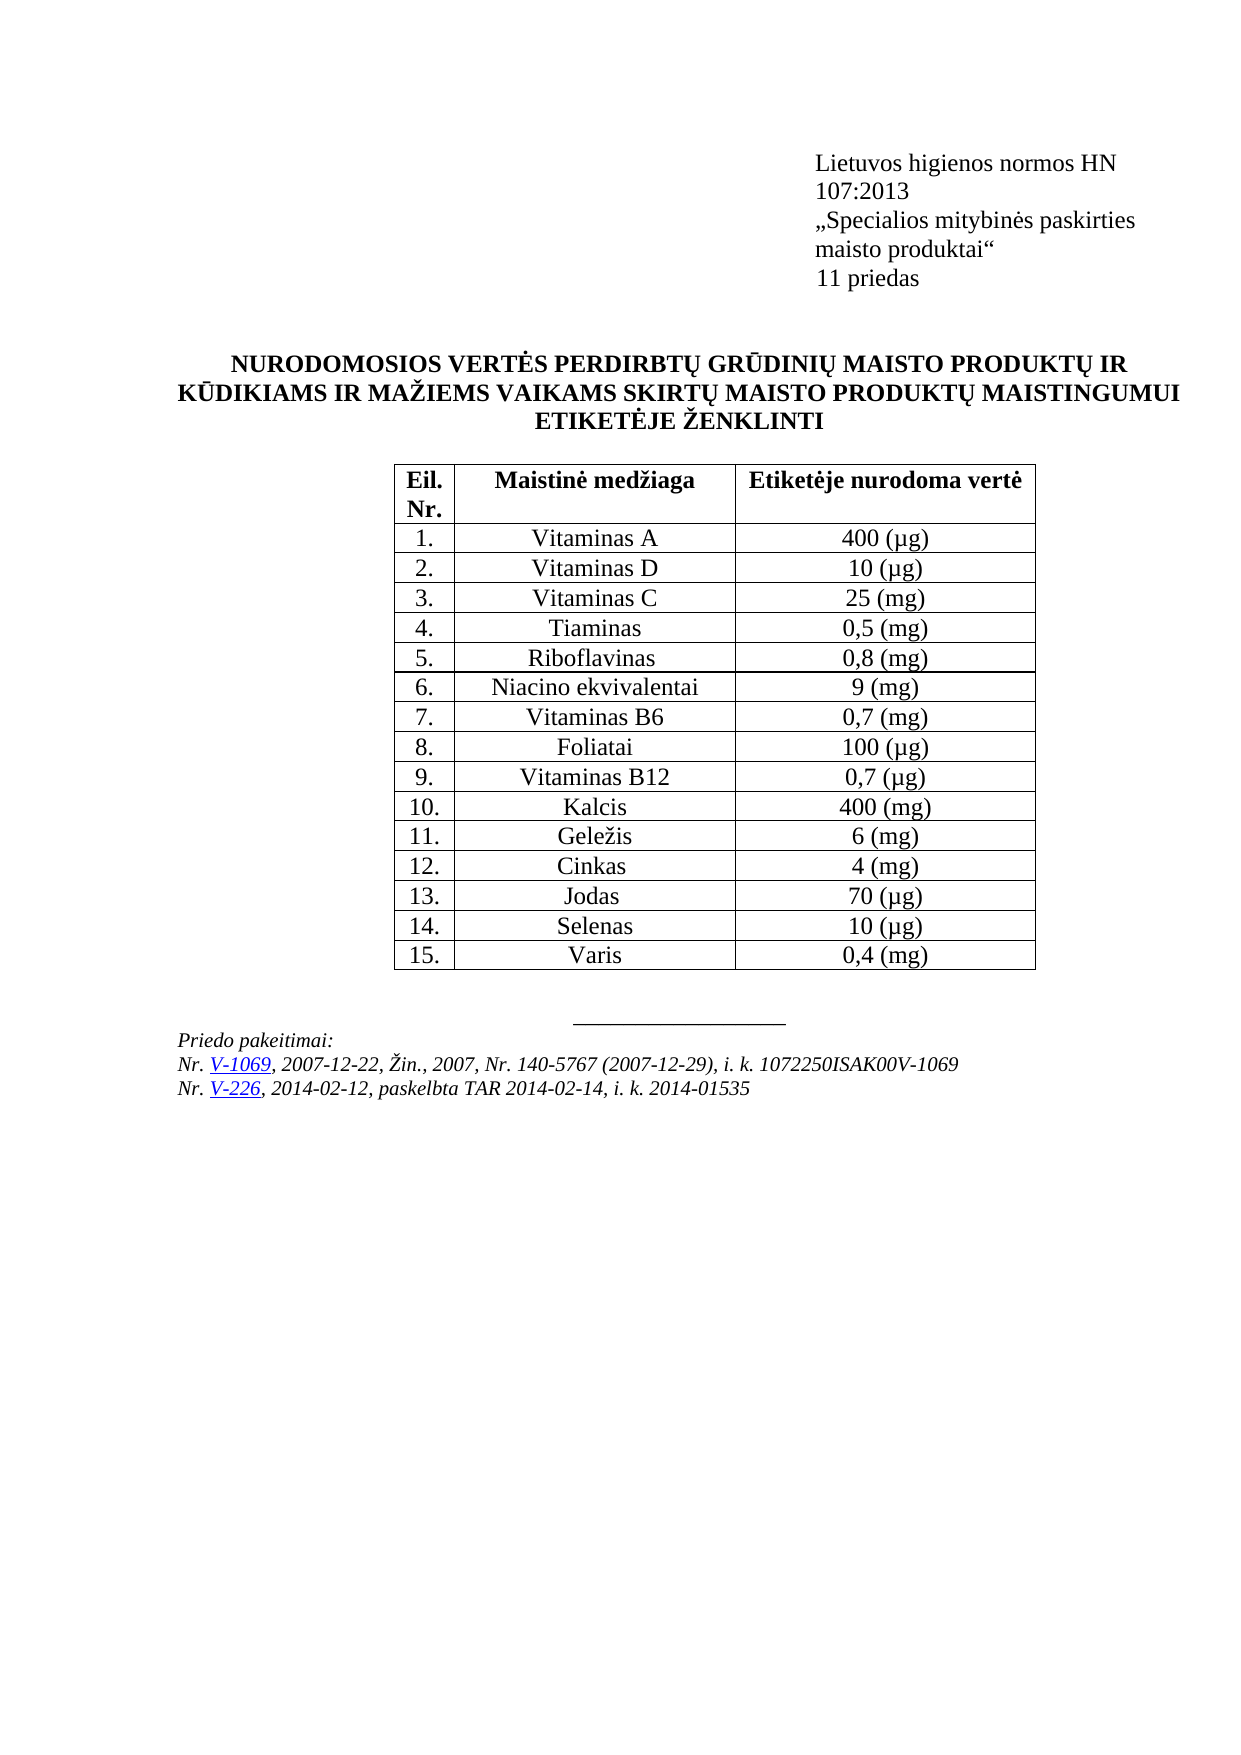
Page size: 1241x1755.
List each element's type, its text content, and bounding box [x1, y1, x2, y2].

table_cell Selenas [455, 911, 735, 939]
table_header Maistinė medžiaga [455, 465, 735, 522]
table_cell 2. [395, 553, 454, 582]
table_cell 15. [395, 941, 454, 969]
table_cell 7. [395, 702, 454, 731]
table_cell 6. [395, 673, 454, 701]
table_cell Geležis [455, 821, 735, 850]
text Priedo pakeitimai: [177, 1028, 1181, 1052]
table_cell 100 (µg) [736, 732, 1035, 761]
table_header Eil. Nr. [395, 465, 454, 522]
text Nr. V-1069, 2007-12-22, Žin., 2007, Nr. 140-5767 (2007-12-29), i. k. 1072250ISAK00V-1069 [177, 1052, 1181, 1076]
table_cell Varis [455, 941, 735, 969]
text Nr. V-226, 2014-02-12, paskelbta TAR 2014-02-14, i. k. 2014-01535 [177, 1076, 1181, 1100]
text 11 priedas [797, 263, 1181, 291]
table_cell 5. [395, 643, 454, 671]
table_cell 0,8 (mg) [736, 643, 1035, 671]
table_cell 10 (µg) [736, 911, 1035, 939]
table_cell 4 (mg) [736, 851, 1035, 880]
table_cell 0,7 (µg) [736, 762, 1035, 791]
table_cell Vitaminas C [455, 583, 735, 612]
text NURODOMOSIOS VERTĖS PERDIRBTŲ GRŪDINIŲ MAISTO PRODUKTŲ IR KŪDIKIAMS IR MAŽIEMS VAIKAMS SKIRTŲ MAISTO PRODUKTŲ MAISTINGUMUI ETIKETĖJE ŽENKLINTI [177, 349, 1181, 435]
table_cell 13. [395, 881, 454, 910]
table_cell Vitaminas A [455, 524, 735, 552]
table_cell Jodas [455, 881, 735, 910]
table_cell 25 (mg) [736, 583, 1035, 612]
table_cell 9 (mg) [736, 673, 1035, 701]
text _________________ [177, 999, 1181, 1028]
table_cell 6 (mg) [736, 821, 1035, 850]
table_cell 0,5 (mg) [736, 613, 1035, 642]
table_cell Foliatai [455, 732, 735, 761]
table_cell 10. [395, 792, 454, 820]
table_cell Tiaminas [455, 613, 735, 642]
table_cell Niacino ekvivalentai [455, 673, 735, 701]
table_cell Kalcis [455, 792, 735, 820]
table_cell Vitaminas B12 [455, 762, 735, 791]
table_cell 0,7 (mg) [736, 702, 1035, 731]
table_header Etiketėje nurodoma vertė [736, 465, 1035, 522]
table_cell Cinkas [455, 851, 735, 880]
table_cell 12. [395, 851, 454, 880]
table_cell 8. [395, 732, 454, 761]
table_cell Riboflavinas [455, 643, 735, 671]
table_cell 400 (mg) [736, 792, 1035, 820]
table_cell 1. [395, 524, 454, 552]
table_cell Vitaminas D [455, 553, 735, 582]
table_cell 11. [395, 821, 454, 850]
table_cell 70 (µg) [736, 881, 1035, 910]
table_cell 3. [395, 583, 454, 612]
table_cell 9. [395, 762, 454, 791]
text „Specialios mitybinės paskirties maisto produktai“ [815, 205, 1181, 263]
table_cell 4. [395, 613, 454, 642]
table_cell 400 (µg) [736, 524, 1035, 552]
table_cell 14. [395, 911, 454, 939]
table_cell 0,4 (mg) [736, 941, 1035, 969]
table_cell 10 (µg) [736, 553, 1035, 582]
text Lietuvos higienos normos HN 107:2013 [815, 148, 1181, 205]
table_cell Vitaminas B6 [455, 702, 735, 731]
